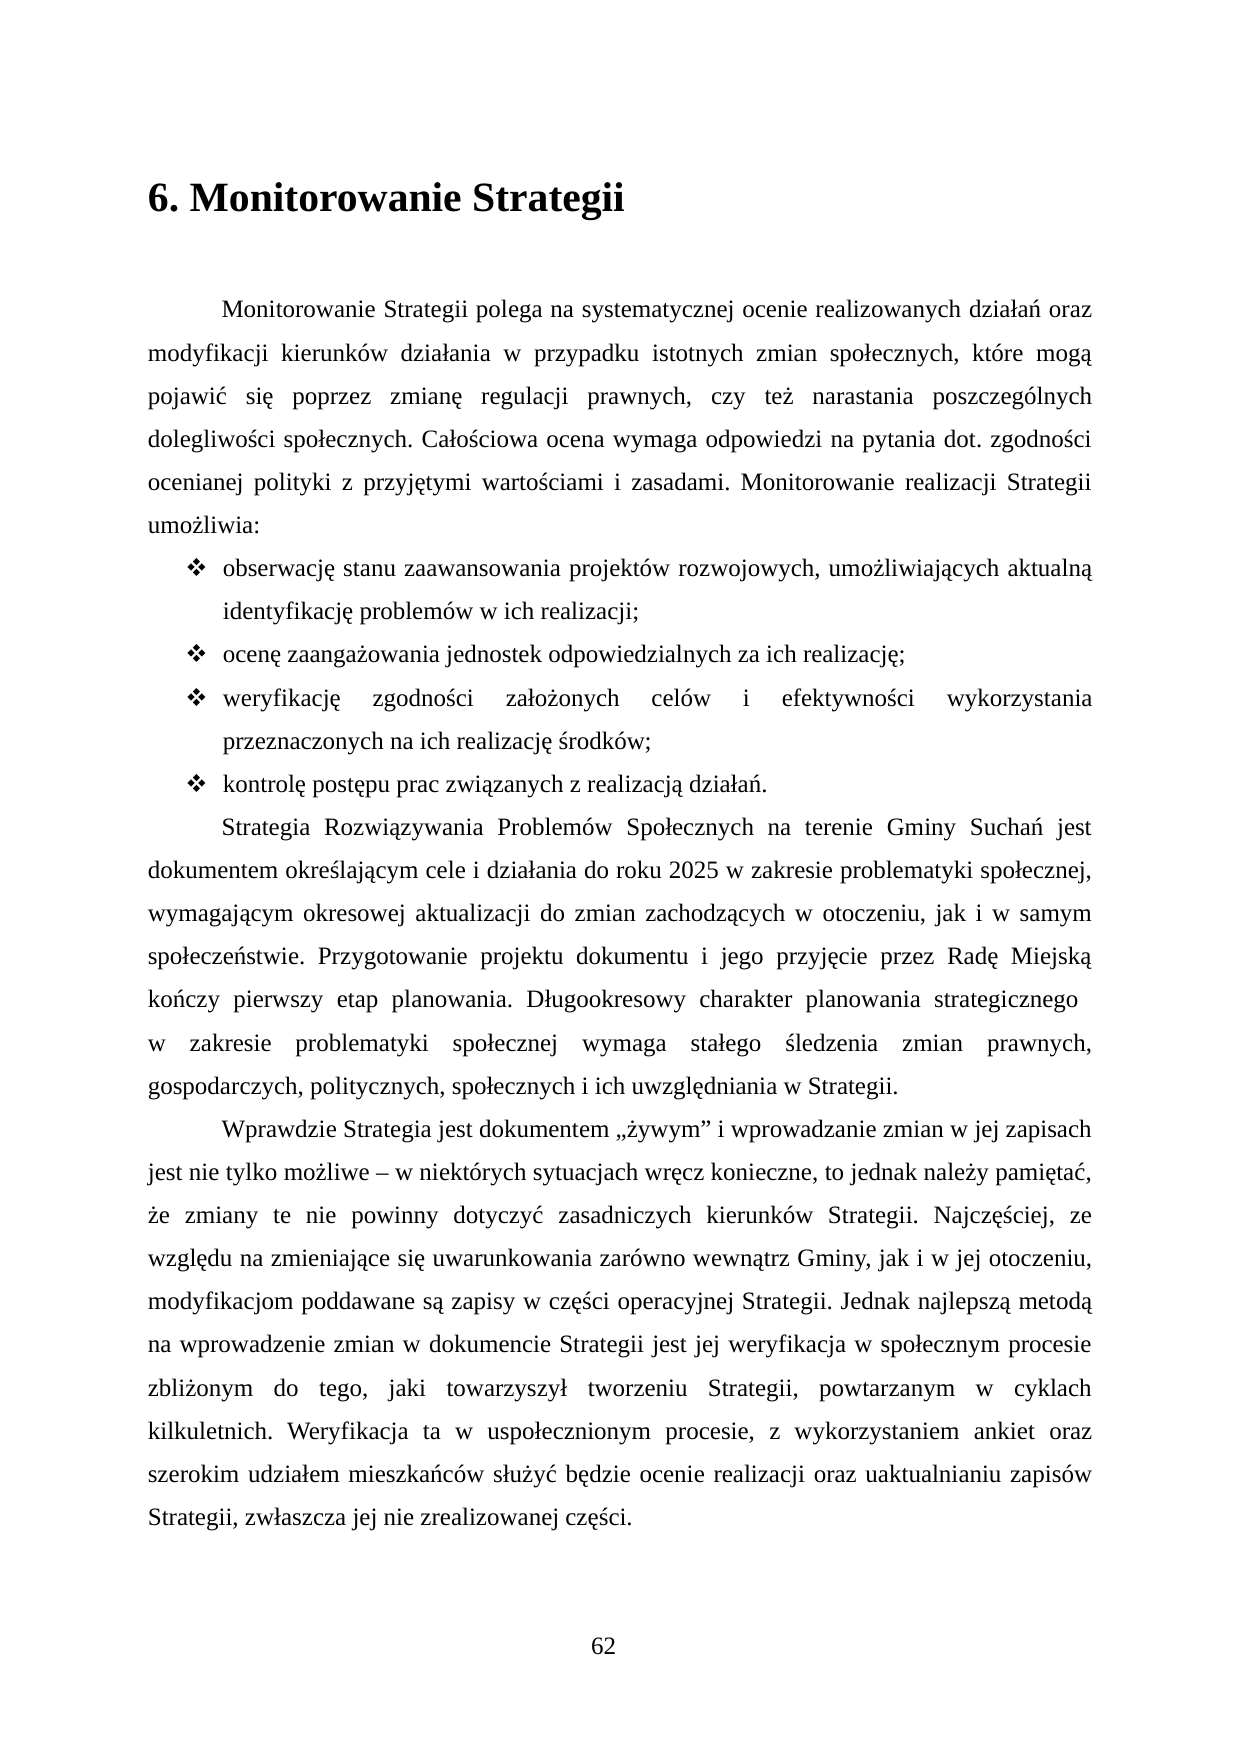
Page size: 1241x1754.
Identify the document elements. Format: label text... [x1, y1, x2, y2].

list kontrolę postępu prac związanych z realizacją działań. [185, 769, 1093, 798]
text 62 [148, 1631, 1093, 1660]
list obserwację stanu zaawansowania projektów rozwojowych, umożliwiających aktualną identyfikację problemów w ich realizacji; [185, 553, 1093, 625]
text Monitorowanie Strategii polega na systematycznej ocenie realizowanych działań oraz modyfikacji kierunków działania w przypadku istotnych zmian społecznych, które mogą pojawić się poprzez zmianę regulacji prawnych, czy też narastania poszczególnych dolegliwości społecznych. Całościowa ocena wymaga odpowiedzi na pytania dot. zgodności ocenianej polityki z przyjętymi wartościami i zasadami. Monitorowanie realizacji Strategii umożliwia: [148, 294, 1093, 539]
list weryfikację zgodności założonych celów i efektywności wykorzystania przeznaczonych na ich realizację środków; [185, 683, 1093, 754]
list ocenę zaangażowania jednostek odpowiedzialnych za ich realizację; [185, 639, 1093, 668]
text Wprawdzie Strategia jest dokumentem „żywym” i wprowadzanie zmian w jej zapisach jest nie tylko możliwe – w niektórych sytuacjach wręcz konieczne, to jednak należy pamiętać, że zmiany te nie powinny dotyczyć zasadniczych kierunków Strategii. Najczęściej, ze względu na zmieniające się uwarunkowania zarówno wewnątrz Gminy, jak i w jej otoczeniu, modyfikacjom poddawane są zapisy w części operacyjnej Strategii. Jednak najlepszą metodą na wprowadzenie zmian w dokumencie Strategii jest jej weryfikacja w społecznym procesie zbliżonym do tego, jaki towarzyszył tworzeniu Strategii, powtarzanym w cyklach kilkuletnich. Weryfikacja ta w uspołecznionym procesie, z wykorzystaniem ankiet oraz szerokim udziałem mieszkańców służyć będzie ocenie realizacji oraz uaktualnianiu zapisów Strategii, zwłaszcza jej nie zrealizowanej części. [148, 1114, 1093, 1531]
text Strategia Rozwiązywania Problemów Społecznych na terenie Gminy Suchań jest dokumentem określającym cele i działania do roku 2025 w zakresie problematyki społecznej, wymagającym okresowej aktualizacji do zmian zachodzących w otoczeniu, jak i w samym społeczeństwie. Przygotowanie projektu dokumentu i jego przyjęcie przez Radę Miejską kończy pierwszy etap planowania. Długookresowy charakter planowania strategicznego w zakresie problematyki społecznej wymaga stałego śledzenia zmian prawnych, gospodarczych, politycznych, społecznych i ich uwzględniania w Strategii. [148, 812, 1093, 1099]
text 6. Monitorowanie Strategii [148, 173, 1093, 221]
